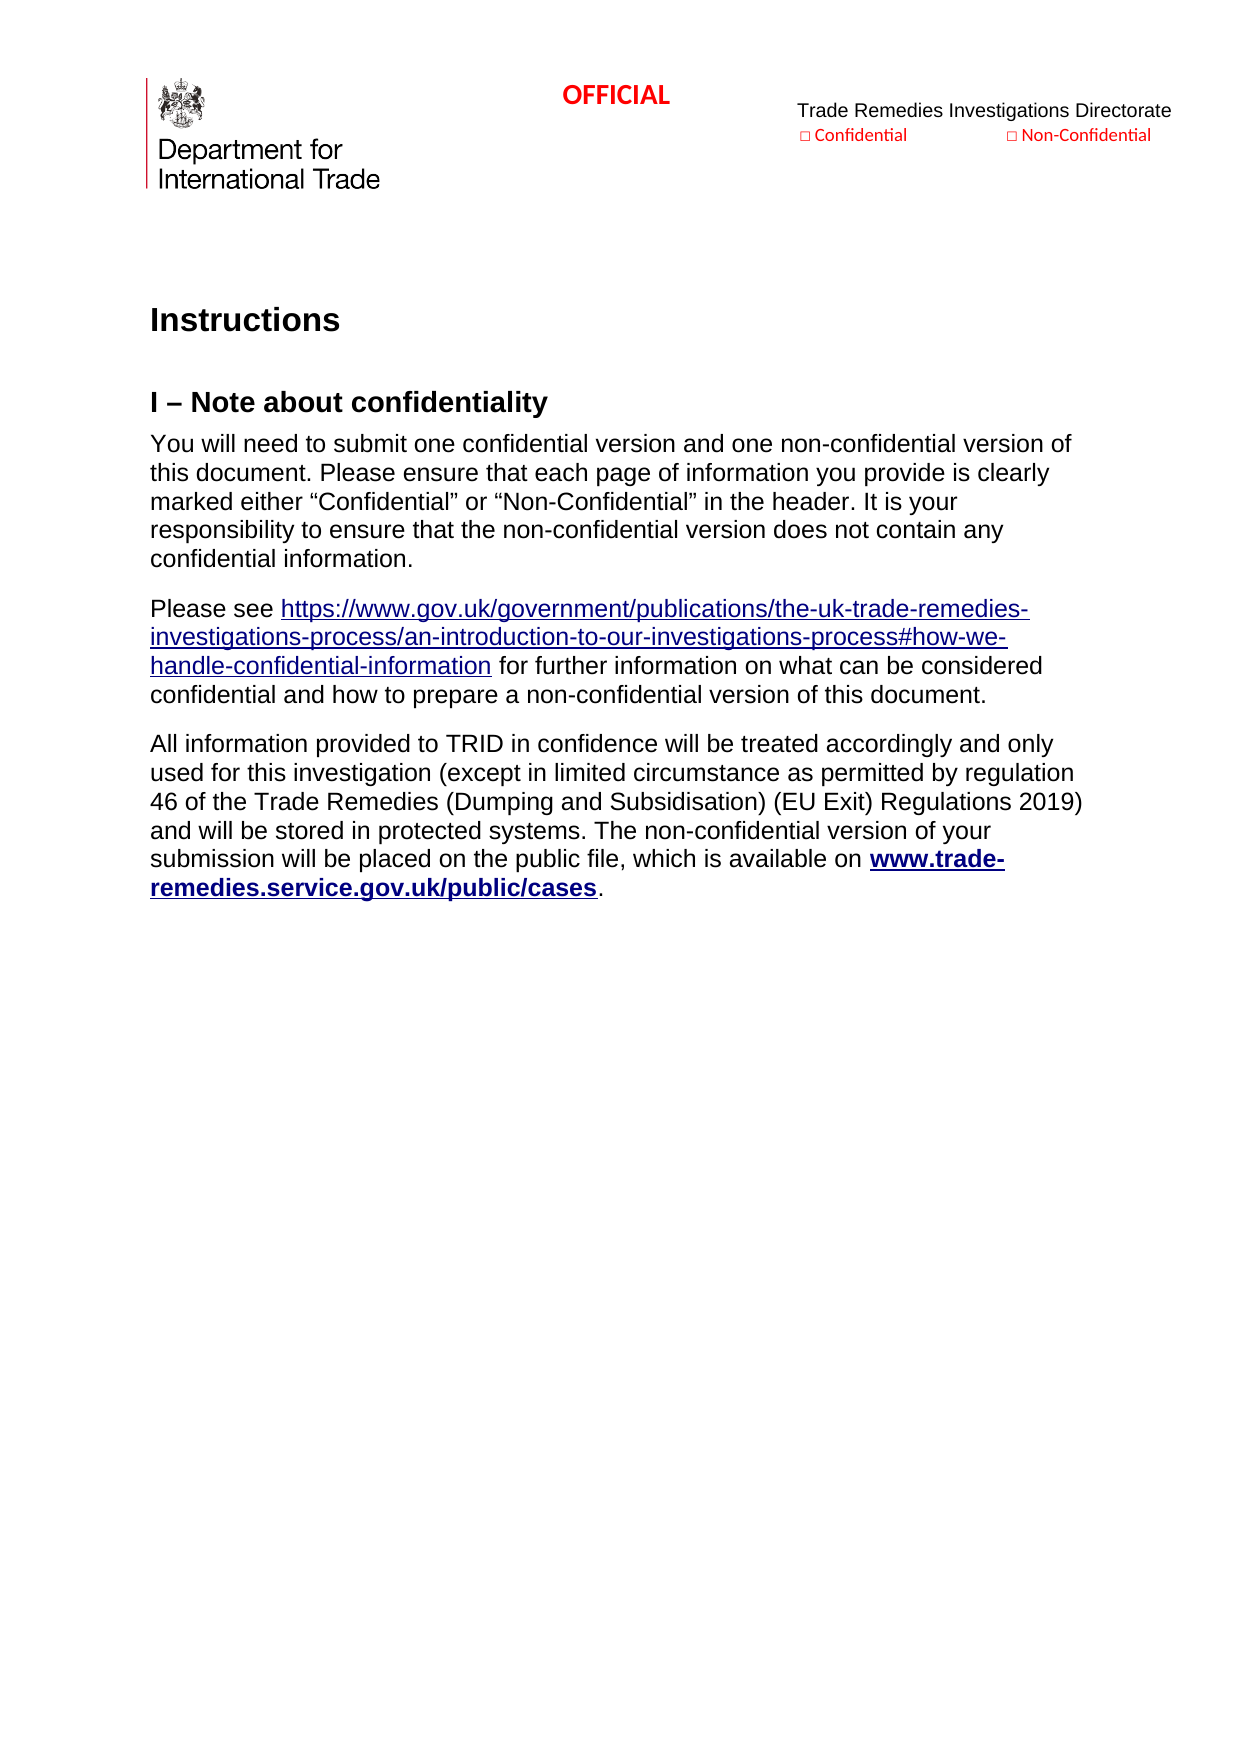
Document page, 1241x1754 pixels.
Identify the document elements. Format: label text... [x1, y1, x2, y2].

subtitle Instructions [150, 300, 1090, 338]
subtitle I – Note about confidentiality [150, 385, 1090, 418]
text Please see https://www.gov.uk/government/publications/the-uk-trade-remedies-investigations-process/an-introduction-to-our-investigations-process#how-we-handle-confidential-information for further information on what can be considered confidential and how to prepare a non-confidential version of this document. [150, 593, 1090, 708]
text You will need to submit one confidential version and one non-confidential version of this document. Please ensure that each page of information you provide is clearly marked either “Confidential” or “Non-Confidential” in the header. It is your responsibility to ensure that the non-confidential version does not contain any confidential information. [150, 429, 1090, 573]
text All information provided to TRID in confidence will be treated accordingly and only used for this investigation (except in limited circumstance as permitted by regulation 46 of the Trade Remedies (Dumping and Subsidisation) (EU Exit) Regulations 2019) and will be stored in protected systems. The non-confidential version of your submission will be placed on the public file, which is available on www.trade-remedies.service.gov.uk/public/cases. [150, 729, 1090, 902]
